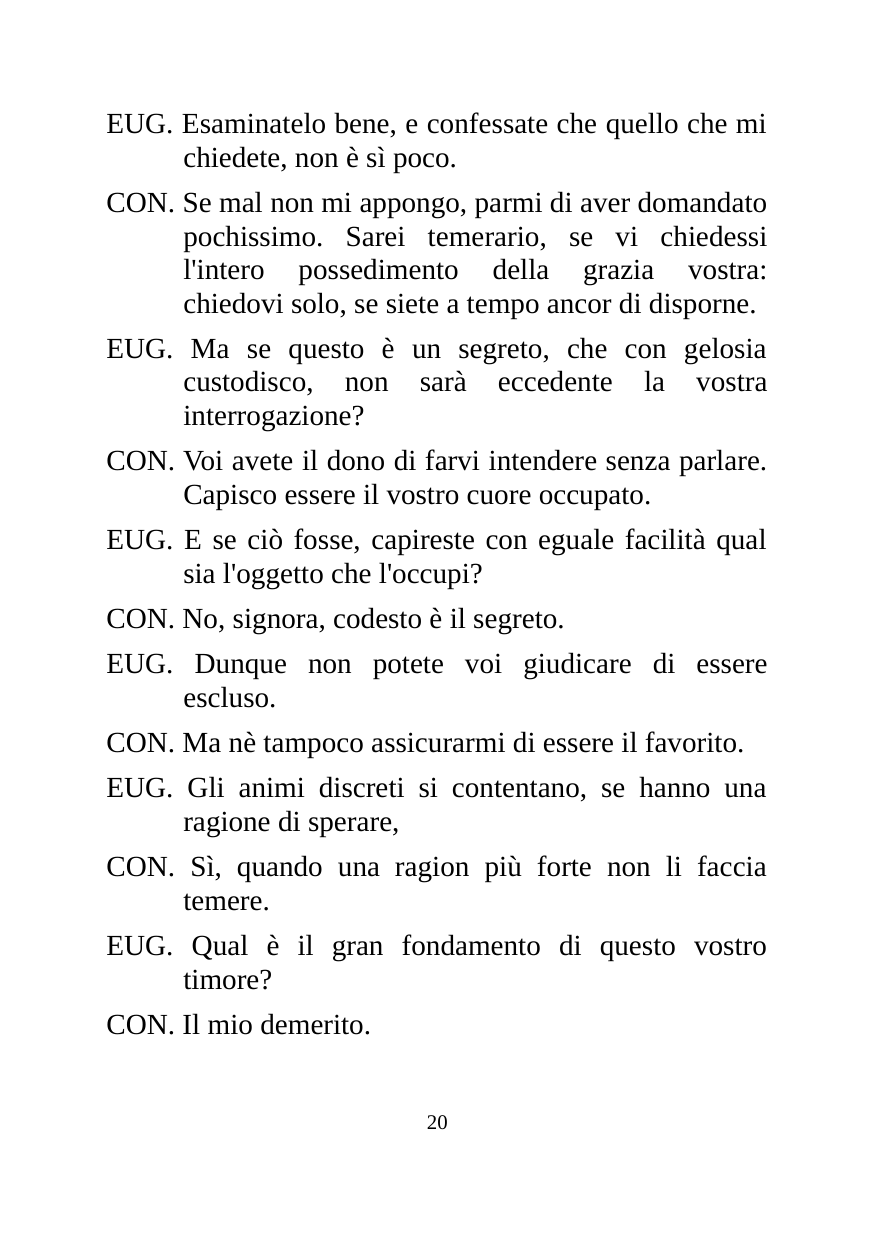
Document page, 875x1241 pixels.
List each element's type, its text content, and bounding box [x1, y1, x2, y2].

text EUG. Dunque non potete voi giudicare di essere escluso. [106, 646, 768, 713]
text EUG. E se ciò fosse, capireste con eguale facilità qual sia l'oggetto che l'occupi? [106, 522, 768, 589]
text EUG. Gli animi discreti si contentano, se hanno una ragione di sperare, [106, 771, 768, 838]
text CON. No, signora, codesto è il segreto. [106, 601, 768, 635]
text CON. Sì, quando una ragion più forte non li faccia temere. [106, 849, 768, 917]
text EUG. Qual è il gran fondamento di questo vostro timore? [106, 928, 768, 995]
text EUG. Esaminatelo bene, e confessate che quello che mi chiedete, non è sì poco. [106, 106, 768, 173]
text CON. Il mio demerito. [106, 1007, 768, 1041]
text EUG. Ma se questo è un segreto, che con gelosia custodisco, non sarà eccedente la vostra interrogazione? [106, 331, 768, 432]
text CON. Voi avete il dono di farvi intendere senza parlare. Capisco essere il vostro cuore occupato. [106, 443, 768, 511]
text CON. Ma nè tampoco assicurarmi di essere il favorito. [106, 725, 768, 759]
text CON. Se mal non mi appongo, parmi di aver domandato pochissimo. Sarei temerario, se vi chiedessi l'intero possedimento della grazia vostra: chiedovi solo, se siete a tempo ancor di disporne. [106, 185, 768, 319]
